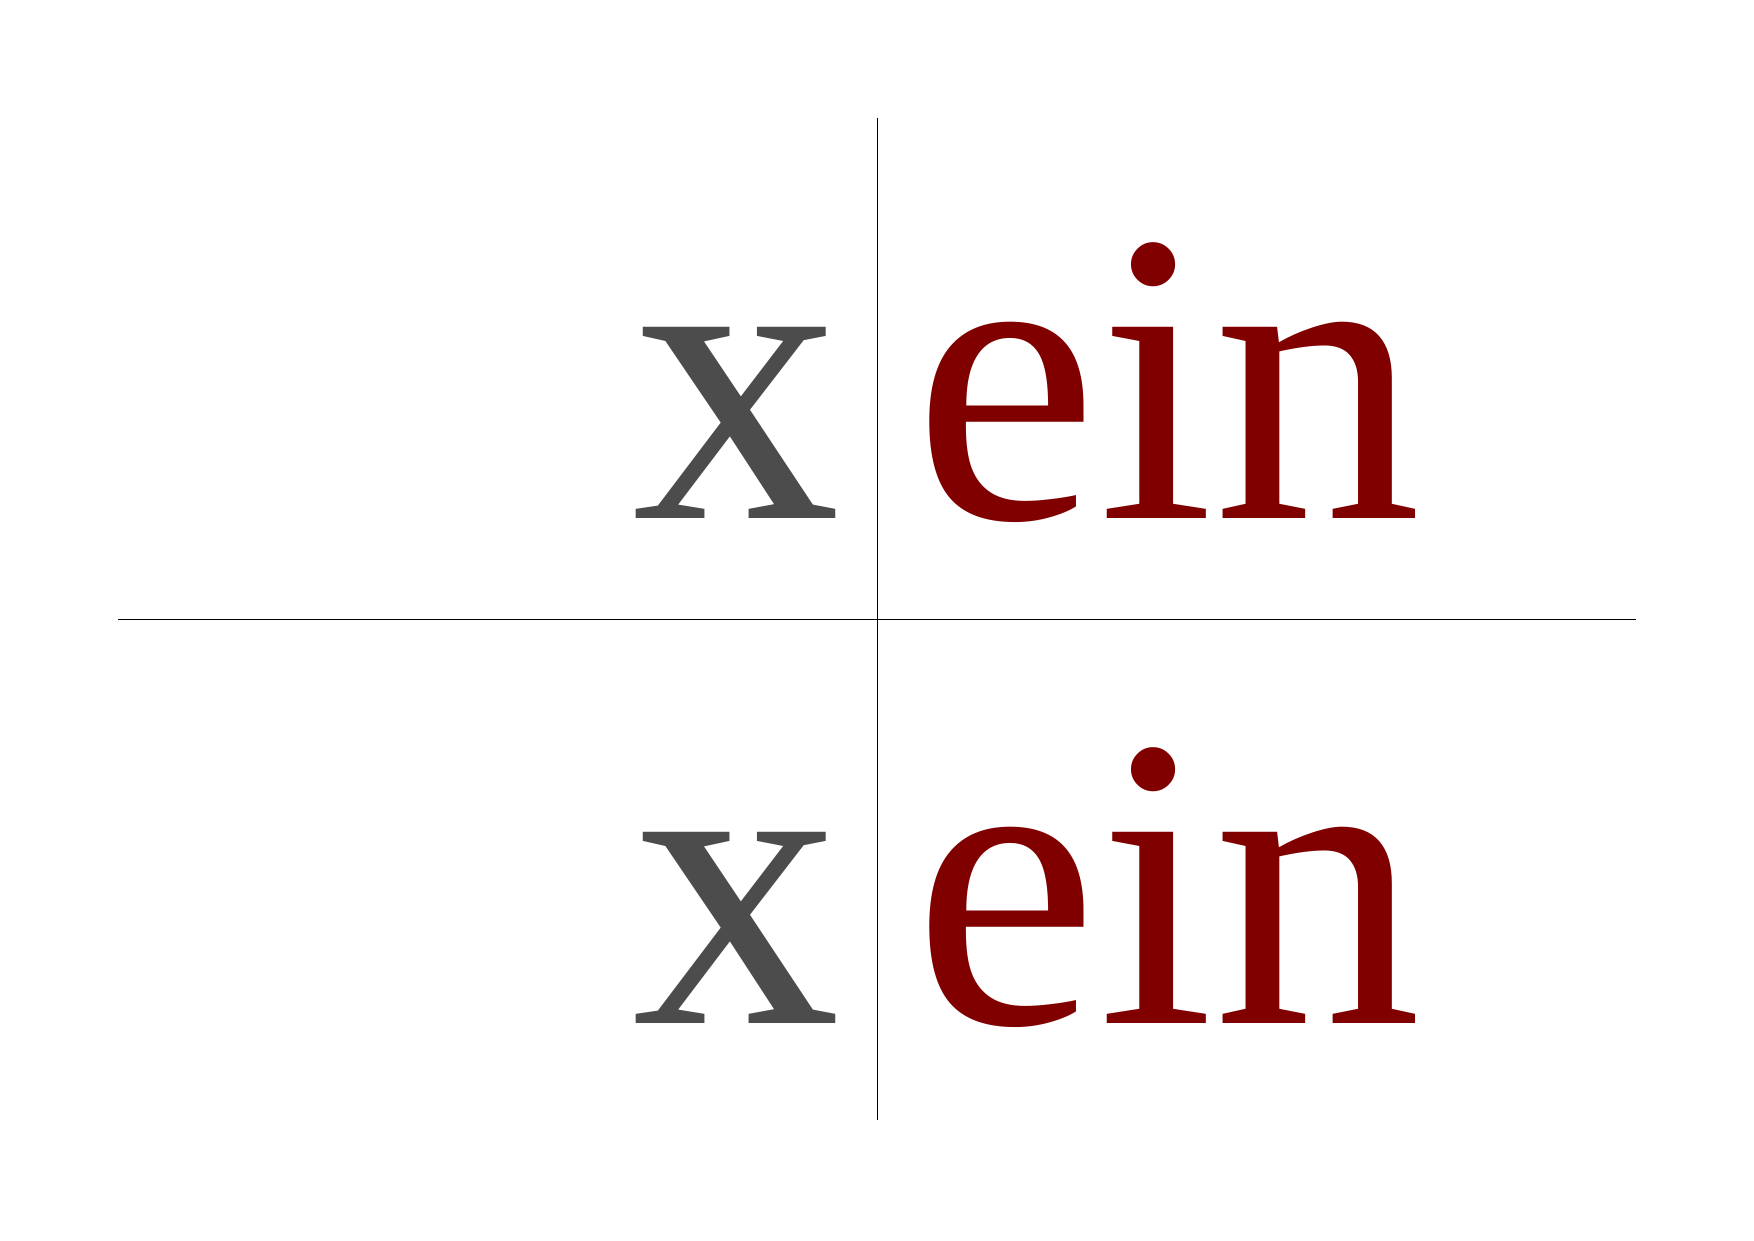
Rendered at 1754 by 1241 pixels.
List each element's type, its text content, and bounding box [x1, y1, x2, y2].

table_header ein [878, 118, 1636, 619]
table_cell ein [878, 620, 1636, 1120]
table_cell x [118, 620, 877, 1120]
table_header x [118, 118, 877, 619]
